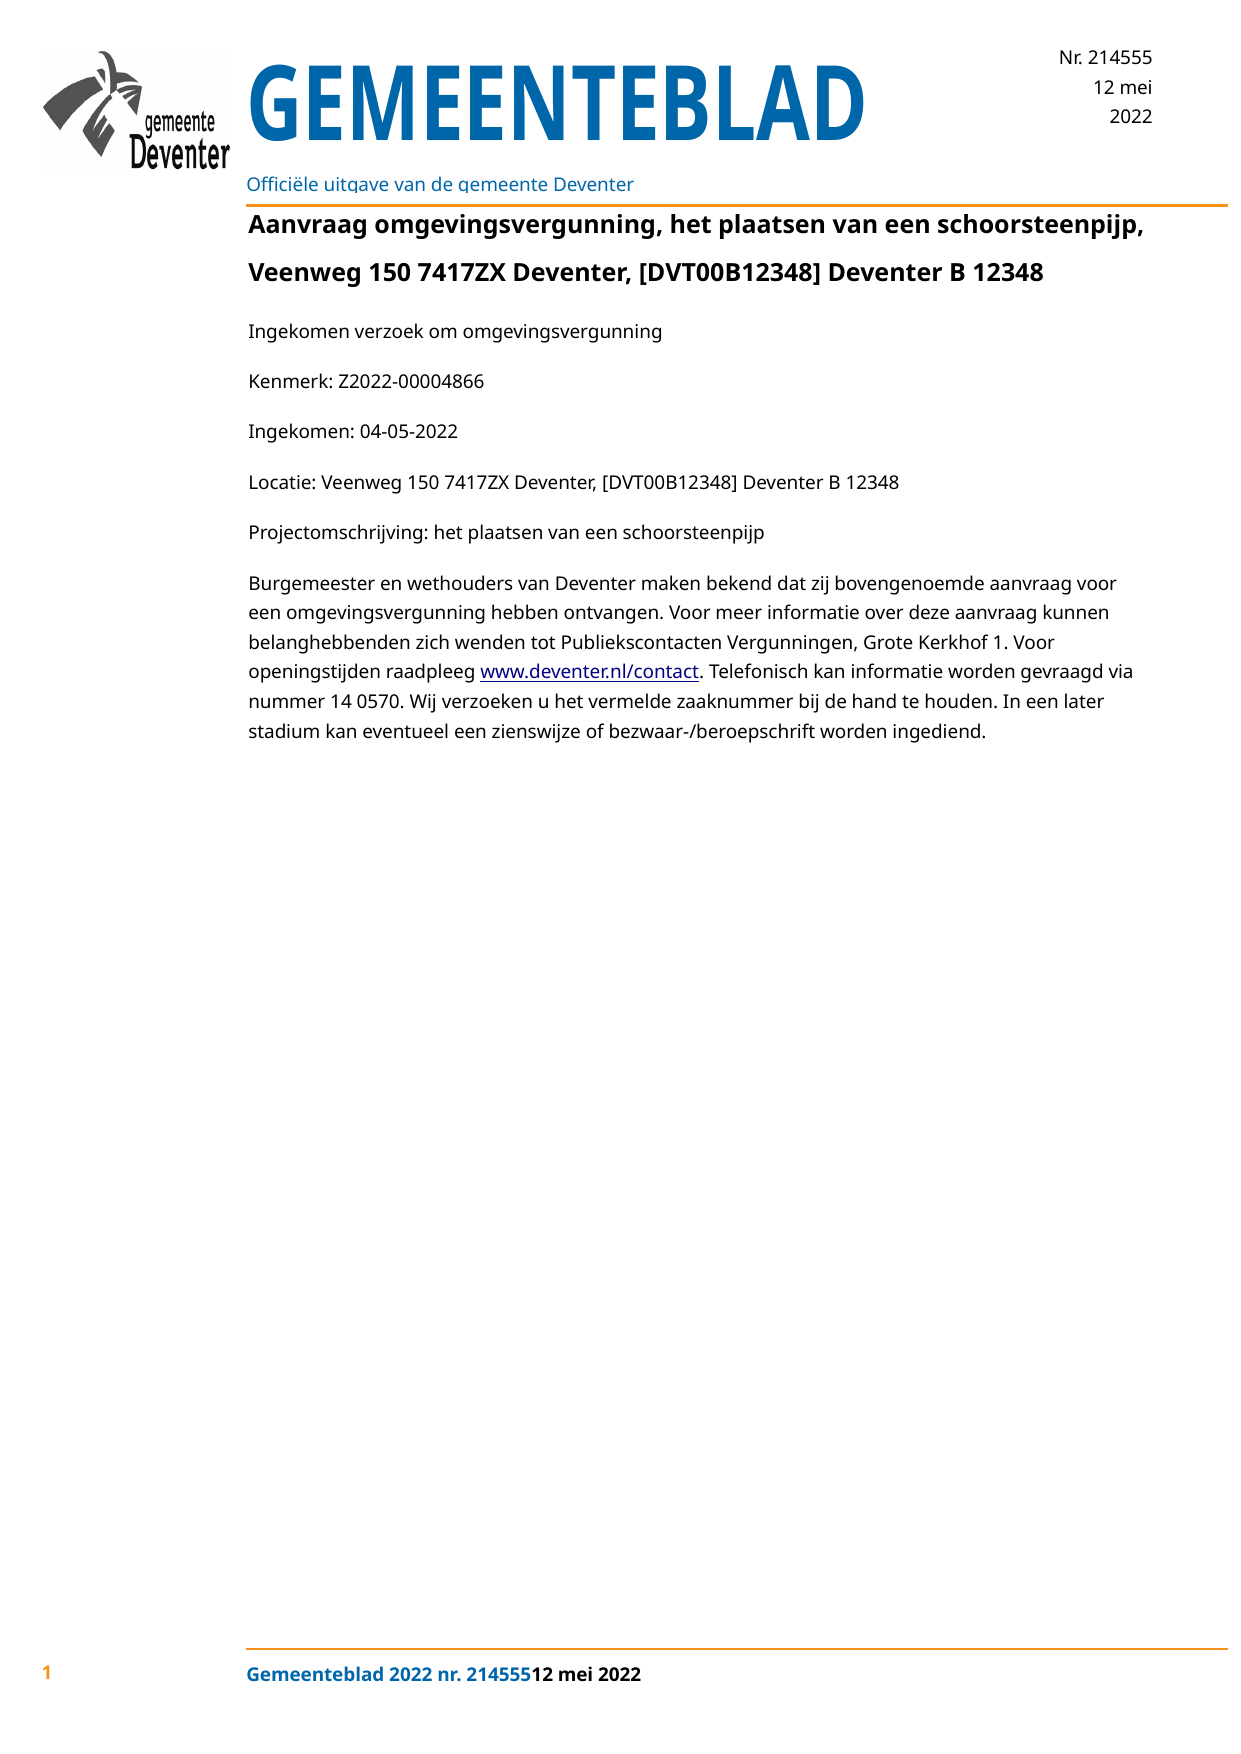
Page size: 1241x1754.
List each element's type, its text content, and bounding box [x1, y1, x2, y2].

text Burgemeester en wethouders van Deventer maken bekend dat zij bovengenoemde aanvraag voor een omgevingsvergunning hebben ontvangen. Voor meer informatie over deze aanvraag kunnen belanghebbenden zich wenden tot Publiekscontacten Vergunningen, Grote Kerkhof 1. Voor openingstijden raadpleeg www.deventer.nl/contact. Telefonisch kan informatie worden gevraagd via nummer 14 0570. Wij verzoeken u het vermelde zaaknummer bij de hand te houden. In een later stadium kan eventueel een zienswijze of bezwaar-/beroepschrift worden ingediend. [248, 570, 1152, 744]
text Kenmerk: Z2022-00004866 [248, 368, 1152, 394]
picture [41, 47, 231, 172]
text Aanvraag omgevingsvergunning, het plaatsen van een schoorsteenpijp, Veenweg 150 7417ZX Deventer, [DVT00B12348] Deventer B 12348 [248, 207, 1152, 288]
text Ingekomen: 04-05-2022 [248, 419, 1152, 444]
text Projectomschrijving: het plaatsen van een schoorsteenpijp [248, 519, 1152, 545]
text Locatie: Veenweg 150 7417ZX Deventer, [DVT00B12348] Deventer B 12348 [248, 469, 1152, 495]
text Ingekomen verzoek om omgevingsvergunning [248, 318, 1152, 344]
